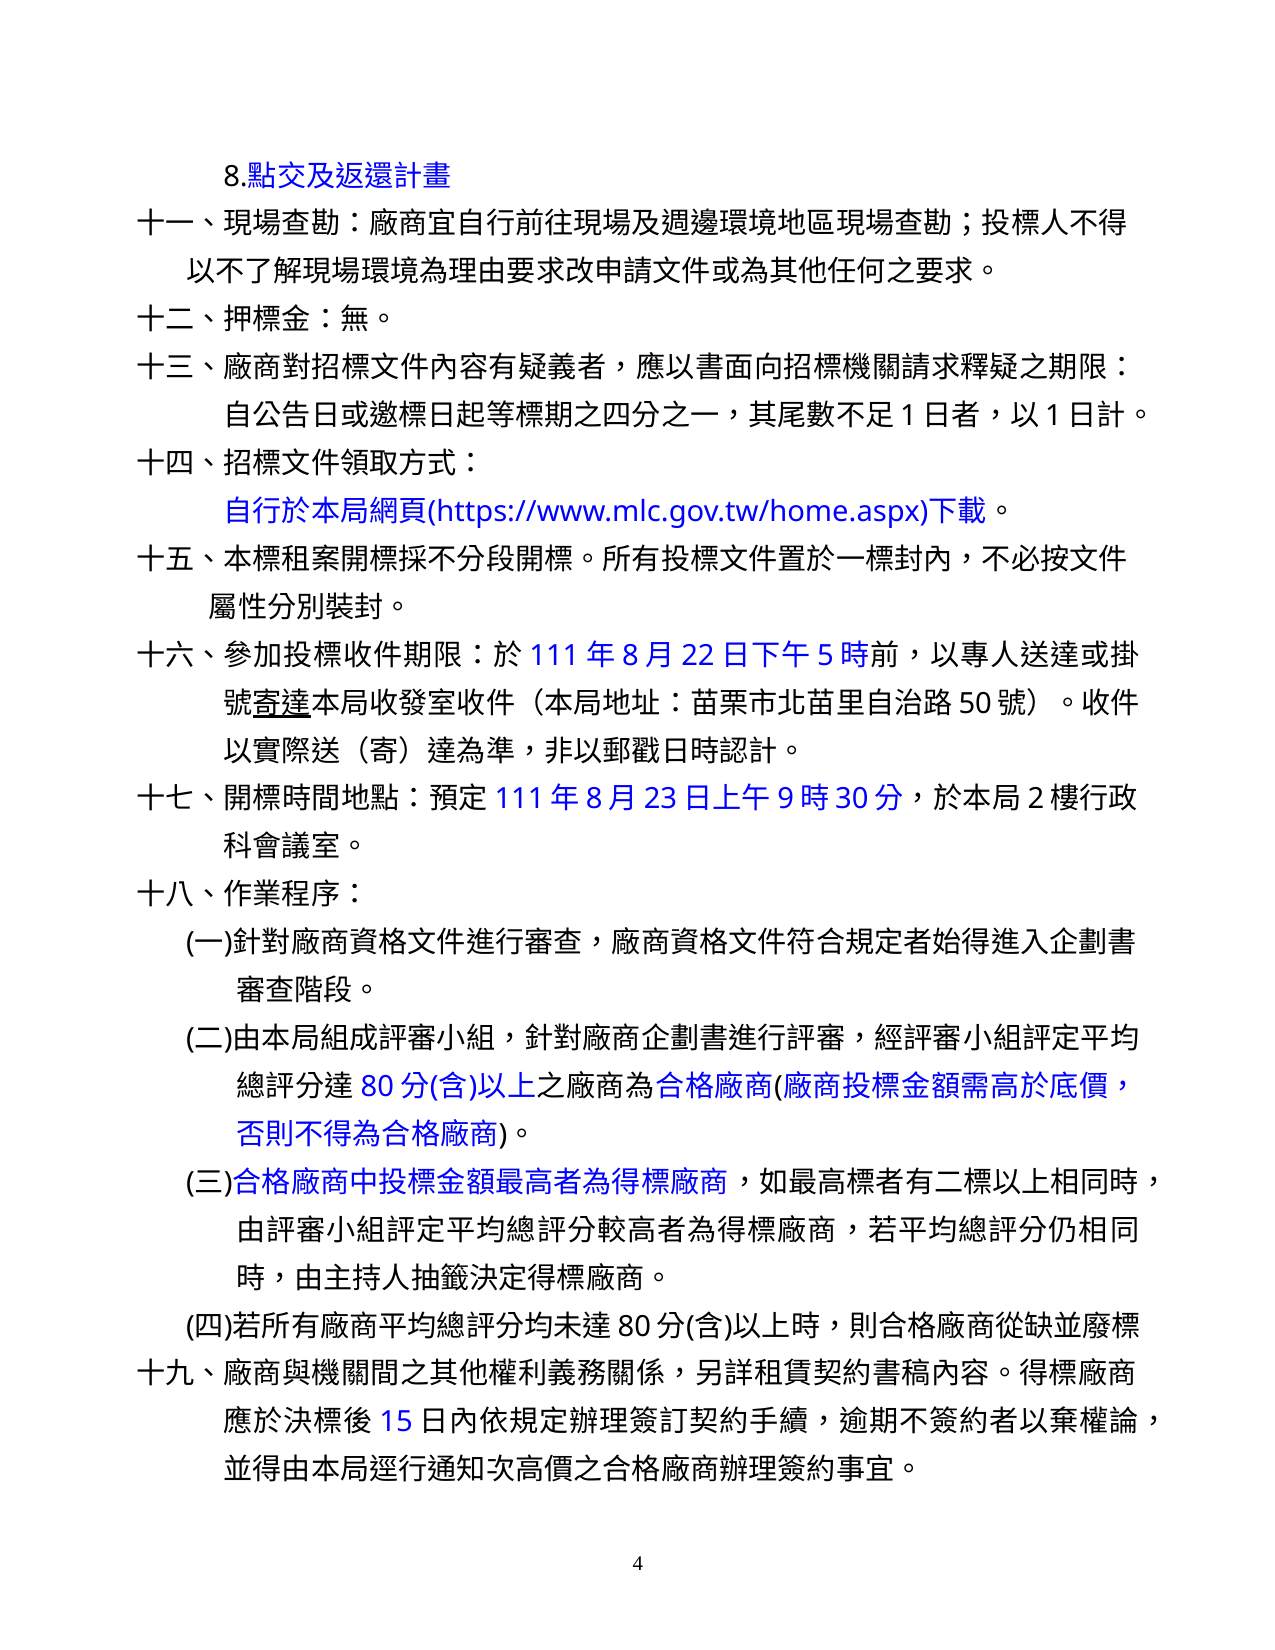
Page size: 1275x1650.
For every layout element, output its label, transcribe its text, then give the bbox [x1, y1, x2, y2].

list 點交及返還計畫 [223, 148, 1139, 196]
text 屬性分別裝封。 [186, 579, 1139, 627]
text 自行於本局網頁(https://www.mlc.gov.tw/home.aspx)下載。 [223, 483, 1139, 531]
list 押標金：無。 [136, 291, 1139, 339]
list 現場查勘：廠商宜自行前往現場及週邊環境地區現場查勘；投標人不得 [136, 196, 1139, 243]
list 作業程序： [136, 866, 1139, 914]
list 參加投標收件期限：於111年8月22日下午5時前，以專人送達或掛號寄達本局收發室收件（本局地址：苗栗市北苗里自治路50號）。收件以實際送（寄）達為準，非以郵戳日時認計。 [136, 627, 1139, 771]
list 若所有廠商平均總評分均未達80分(含)以上時，則合格廠商從缺並廢標。 [186, 1298, 1139, 1346]
list 合格廠商中投標金額最高者為得標廠商，如最高標者有二標以上相同時，由評審小組評定平均總評分較高者為得標廠商，若平均總評分仍相同時，由主持人抽籤決定得標廠商。 [186, 1154, 1139, 1298]
list 招標文件領取方式： [136, 435, 1139, 483]
list 由本局組成評審小組，針對廠商企劃書進行評審，經評審小組評定平均總評分達80分(含)以上之廠商為合格廠商(廠商投標金額需高於底價，否則不得為合格廠商)。 [186, 1010, 1139, 1154]
list 開標時間地點：預定111年8月23日上午9時30分，於本局2樓行政科會議室。 [136, 771, 1139, 866]
text 以不了解現場環境為理由要求改申請文件或為其他任何之要求。 [186, 243, 1139, 291]
list 針對廠商資格文件進行審查，廠商資格文件符合規定者始得進入企劃書審查階段。 [186, 914, 1139, 1010]
list 廠商對招標文件內容有疑義者，應以書面向招標機關請求釋疑之期限：自公告日或邀標日起等標期之四分之一，其尾數不足1日者，以1日計。 [136, 339, 1139, 435]
list 廠商與機關間之其他權利義務關係，另詳租賃契約書稿內容。得標廠商應於決標後15日內依規定辦理簽訂契約手續，逾期不簽約者以棄權論，並得由本局逕行通知次高價之合格廠商辦理簽約事宜。 [136, 1346, 1139, 1489]
list 本標租案開標採不分段開標。所有投標文件置於一標封內，不必按文件 [136, 531, 1139, 579]
